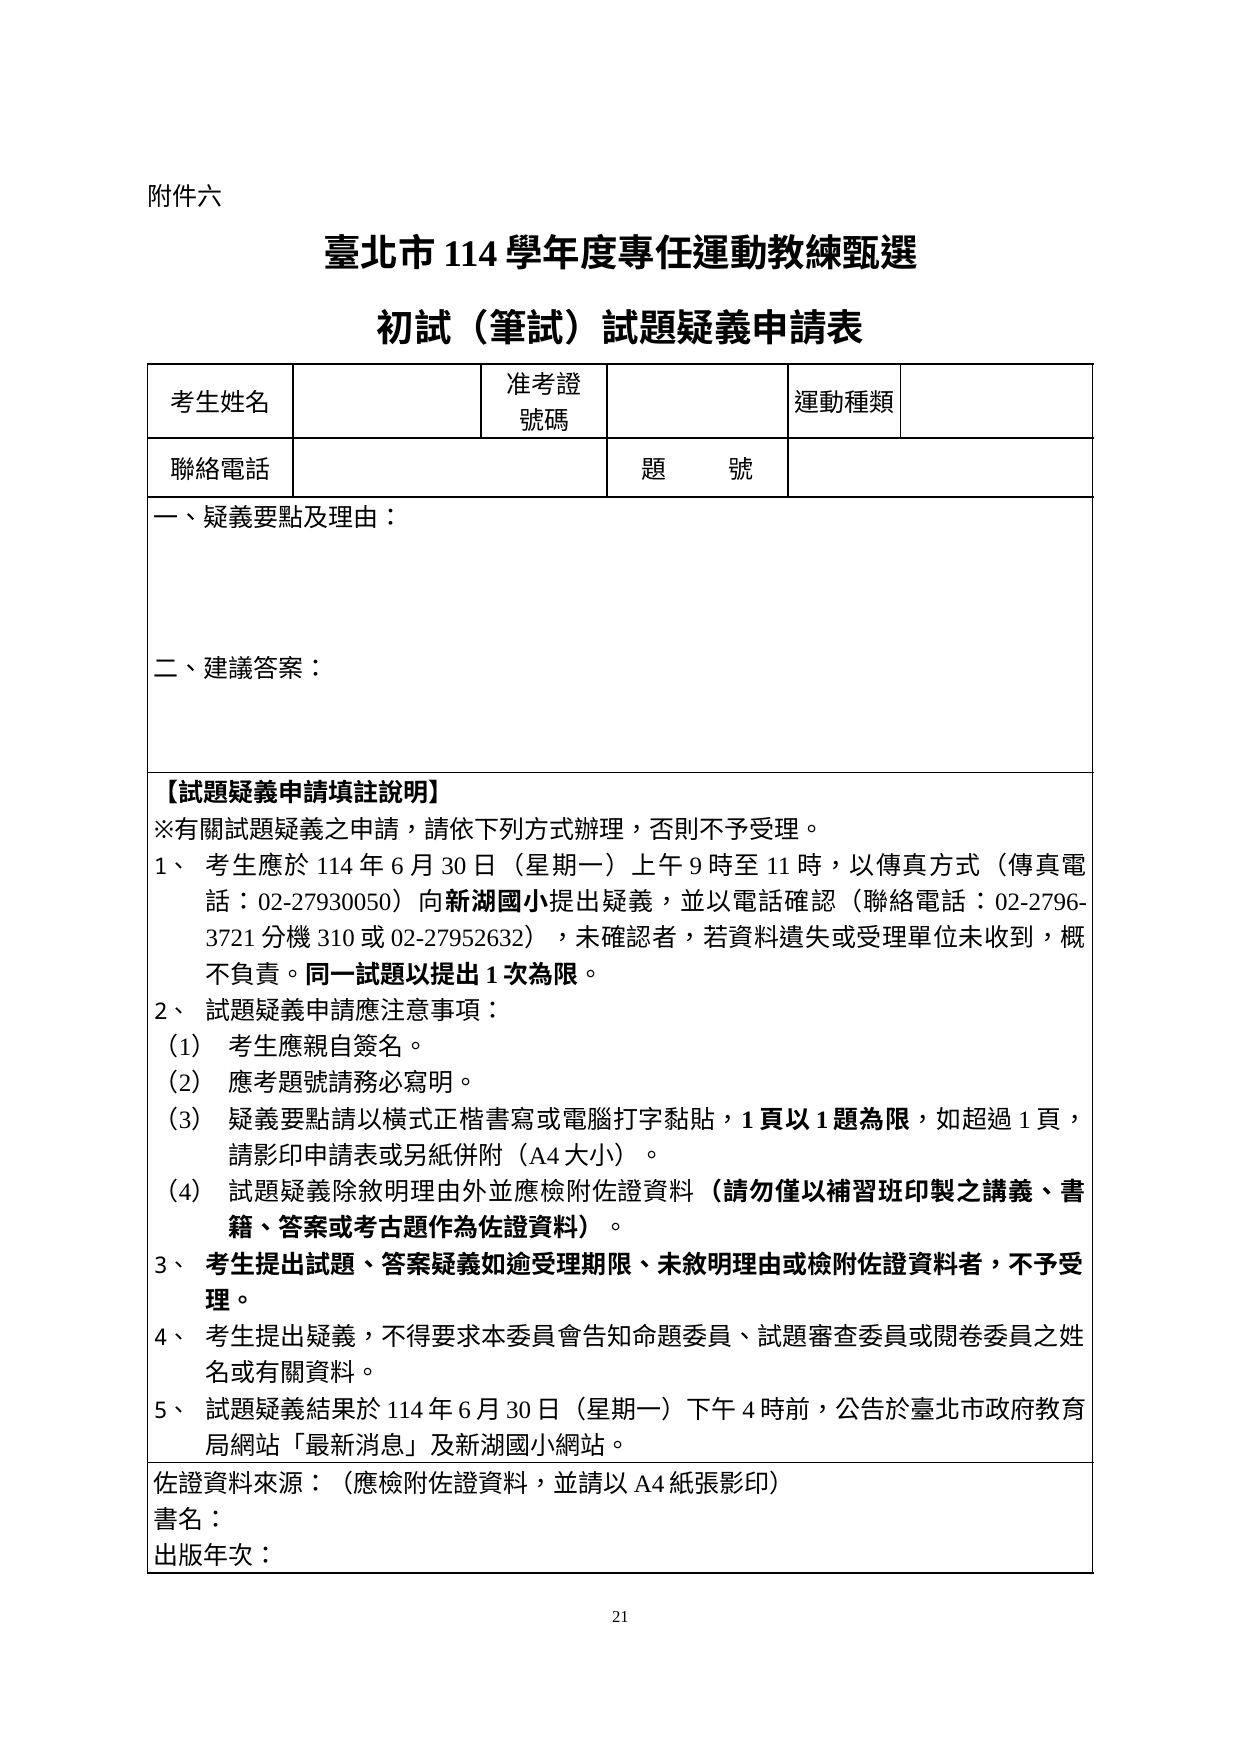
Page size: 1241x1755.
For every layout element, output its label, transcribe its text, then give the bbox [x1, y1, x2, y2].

table_cell 聯絡電話 [148, 439, 292, 496]
table_header [608, 365, 787, 437]
table_cell 佐證資料來源：（應檢附佐證資料，並請以A4紙張影印） 書名： 出版年次： [148, 1463, 1092, 1572]
table_header 准考證 號碼 [482, 365, 606, 437]
table_header 運動種類 [789, 365, 900, 437]
table_cell [789, 439, 1092, 496]
text 附件六 [148, 176, 1093, 213]
table_cell 題 號 [608, 439, 787, 496]
text 初試（筆試）試題疑義申請表 [148, 298, 1093, 352]
table_cell 【試題疑義申請填註說明】 ※有關試題疑義之申請，請依下列方式辦理，否則不予受理。 考生應於114年6月30日（星期一）上午9時至11時，以傳真方式（傳真電話：02-27930050）向新湖國小提出疑義，並以電話確認（聯絡電話：02-2796-3721分機310或02-27952632），未確認者，若資料遺失或受理單位未收到，概不負責。同一試題以提出1次為限。 試題疑義申請應注意事項： 考生應親自簽名。 應考題號請務必寫明。 疑義要點請以橫式正楷書寫或電腦打字黏貼，1頁以1題為限，如超過1頁，請影印申請表或另紙併附（A4大小）。 試題疑義除敘明理由外並應檢附佐證資料（請勿僅以補習班印製之講義、書籍、答案或考古題作為佐證資料）。 考生提出試題、答案疑義如逾受理期限、未敘明理由或檢附佐證資料者，不予受理。 考生提出疑義，不得要求本委員會告知命題委員、試題審查委員或閱卷委員之姓名或有關資料。 試題疑義結果於114年6月30日（星期一）下午4時前，公告於臺北市政府教育局網站「最新消息」及新湖國小網站。 [148, 773, 1092, 1462]
table_cell [294, 439, 606, 496]
text 臺北市114學年度專任運動教練甄選 [148, 223, 1093, 277]
table_cell 一、疑義要點及理由： 二、建議答案： [148, 498, 1092, 771]
table_header 考生姓名 [148, 365, 292, 437]
table_header [294, 365, 480, 437]
table_header [901, 365, 1092, 437]
